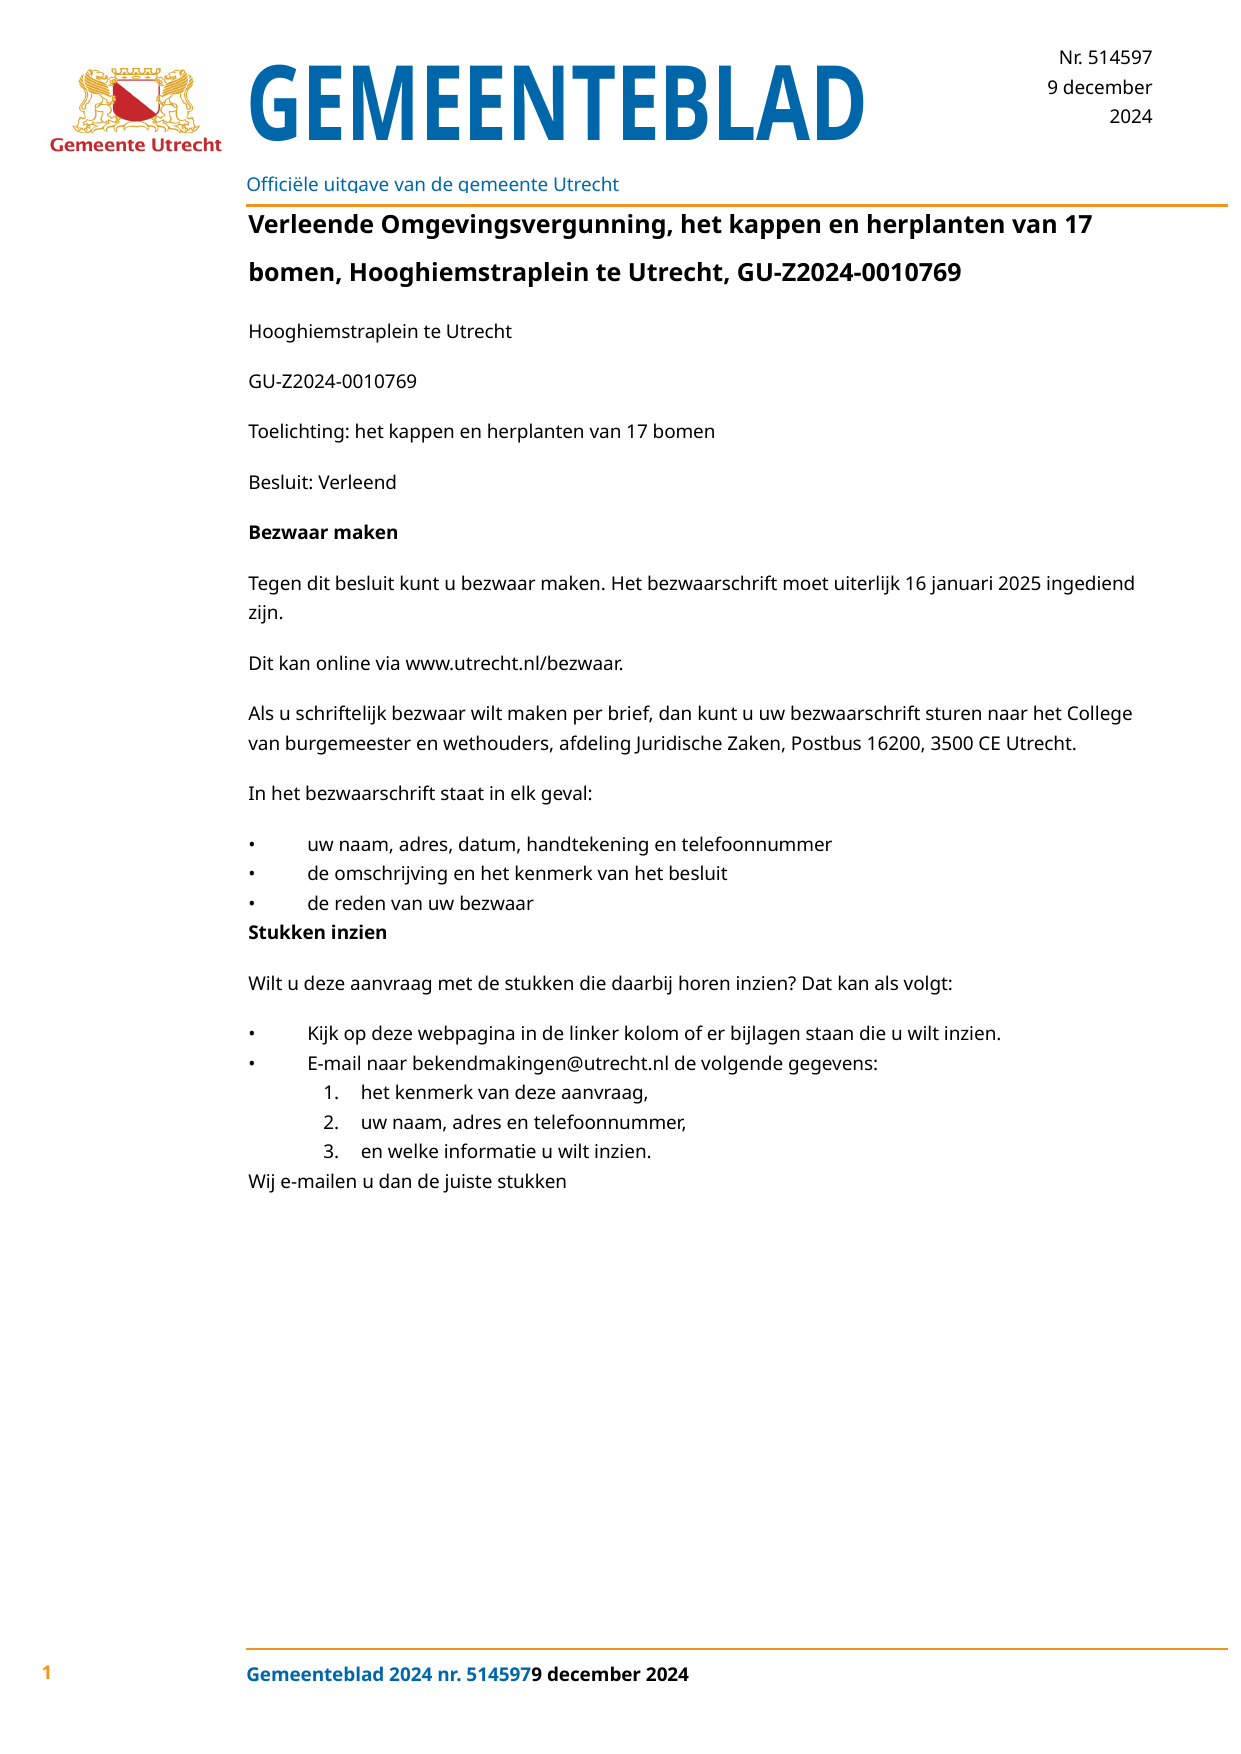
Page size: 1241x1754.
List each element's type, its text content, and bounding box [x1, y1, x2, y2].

text Hooghiemstraplein te Utrecht [248, 318, 1152, 344]
text Stukken inzien [248, 919, 1152, 945]
list E-mail naar bekendmakingen@utrecht.nl de volgende gegevens: [248, 1050, 1152, 1076]
list het kenmerk van deze aanvraag, [323, 1079, 1152, 1105]
picture [41, 47, 231, 172]
text Toelichting: het kappen en herplanten van 17 bomen [248, 419, 1152, 444]
list de omschrijving en het kenmerk van het besluit [248, 860, 1152, 886]
text Besluit: Verleend [248, 469, 1152, 495]
text Dit kan online via www.utrecht.nl/bezwaar. [248, 650, 1152, 676]
text Bezwaar maken [248, 519, 1152, 545]
text GU-Z2024-0010769 [248, 368, 1152, 394]
text Verleende Omgevingsvergunning, het kappen en herplanten van 17 bomen, Hooghiemstraplein te Utrecht, GU-Z2024-0010769 [248, 207, 1152, 288]
list Kijk op deze webpagina in de linker kolom of er bijlagen staan die u wilt inzien. [248, 1020, 1152, 1046]
list de reden van uw bezwaar [248, 890, 1152, 916]
text In het bezwaarschrift staat in elk geval: [248, 780, 1152, 806]
text Wilt u deze aanvraag met de stukken die daarbij horen inzien? Dat kan als volgt: [248, 970, 1152, 996]
list uw naam, adres, datum, handtekening en telefoonnummer [248, 831, 1152, 857]
text Als u schriftelijk bezwaar wilt maken per brief, dan kunt u uw bezwaarschrift sturen naar het College van burgemeester en wethouders, afdeling Juridische Zaken, Postbus 16200, 3500 CE Utrecht. [248, 700, 1152, 756]
text Tegen dit besluit kunt u bezwaar maken. Het bezwaarschrift moet uiterlijk 16 januari 2025 ingediend zijn. [248, 570, 1152, 625]
list uw naam, adres en telefoonnummer, [323, 1109, 1152, 1135]
list en welke informatie u wilt inzien. [323, 1139, 1152, 1164]
text Wij e-mailen u dan de juiste stukken [248, 1168, 1152, 1194]
